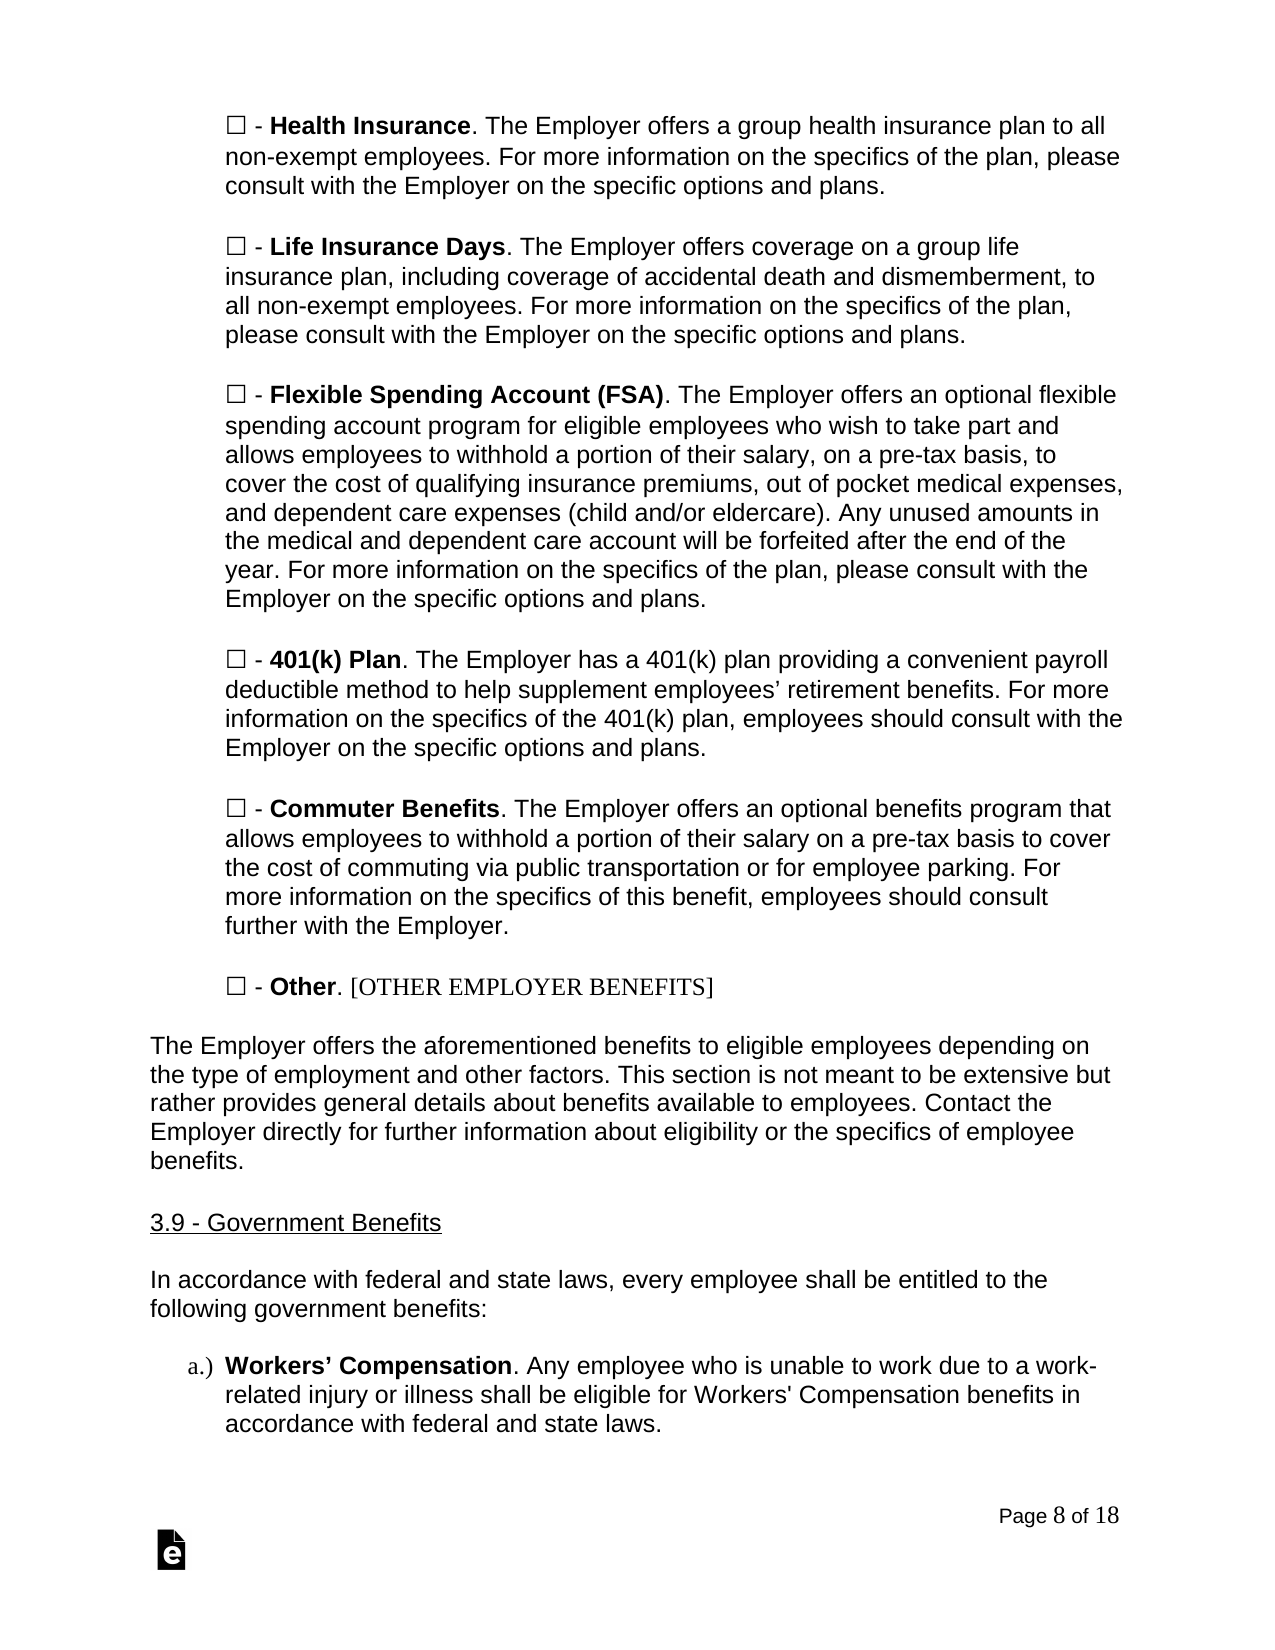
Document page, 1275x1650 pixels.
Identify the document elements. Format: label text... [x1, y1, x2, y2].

subtitle 3.9 - Government Benefits [150, 1208, 1125, 1236]
list Workers’ Compensation. Any employee who is unable to work due to a work-related injury or illness shall be eligible for Workers' Compensation benefits in accordance with federal and state laws. [187, 1351, 1125, 1438]
text ☐ - Commuter Benefits. The Employer offers an optional benefits program that allows employees to withhold a portion of their salary on a pre-tax basis to cover the cost of commuting via public transportation or for employee parking. For more information on the specifics of this benefit, employees should consult further with the Employer. [225, 790, 1125, 939]
text ☐ - 401(k) Plan. The Employer has a 401(k) plan providing a convenient payroll deductible method to help supplement employees’ retirement benefits. For more information on the specifics of the 401(k) plan, employees should consult with the Employer on the specific options and plans. [225, 641, 1125, 762]
text In accordance with federal and state laws, every employee shall be entitled to the following government benefits: [150, 1265, 1125, 1323]
text ☐ - Flexible Spending Account (FSA). The Employer offers an optional flexible spending account program for eligible employees who wish to take part and allows employees to withhold a portion of their salary, on a pre-tax basis, to cover the cost of qualifying insurance premiums, out of pocket medical expenses, and dependent care expenses (child and/or eldercare). Any unused amounts in the medical and dependent care account will be forfeited after the end of the year. For more information on the specifics of the plan, please consult with the Employer on the specific options and plans. [225, 377, 1125, 612]
text ☐ - Other. [OTHER EMPLOYER BENEFITS] [225, 968, 1125, 1002]
text ☐ - Health Insurance. The Employer offers a group health insurance plan to all non-exempt employees. For more information on the specifics of the plan, please consult with the Employer on the specific options and plans. [225, 108, 1125, 199]
text The Employer offers the aforementioned benefits to eligible employees depending on the type of employment and other factors. This section is not meant to be extensive but rather provides general details about benefits available to employees. Contact the Employer directly for further information about eligibility or the specifics of employee benefits. [150, 1031, 1125, 1175]
picture [150, 1528, 192, 1571]
text ☐ - Life Insurance Days. The Employer offers coverage on a group life insurance plan, including coverage of accidental death and dismemberment, to all non-exempt employees. For more information on the specifics of the plan, please consult with the Employer on the specific options and plans. [225, 228, 1125, 348]
